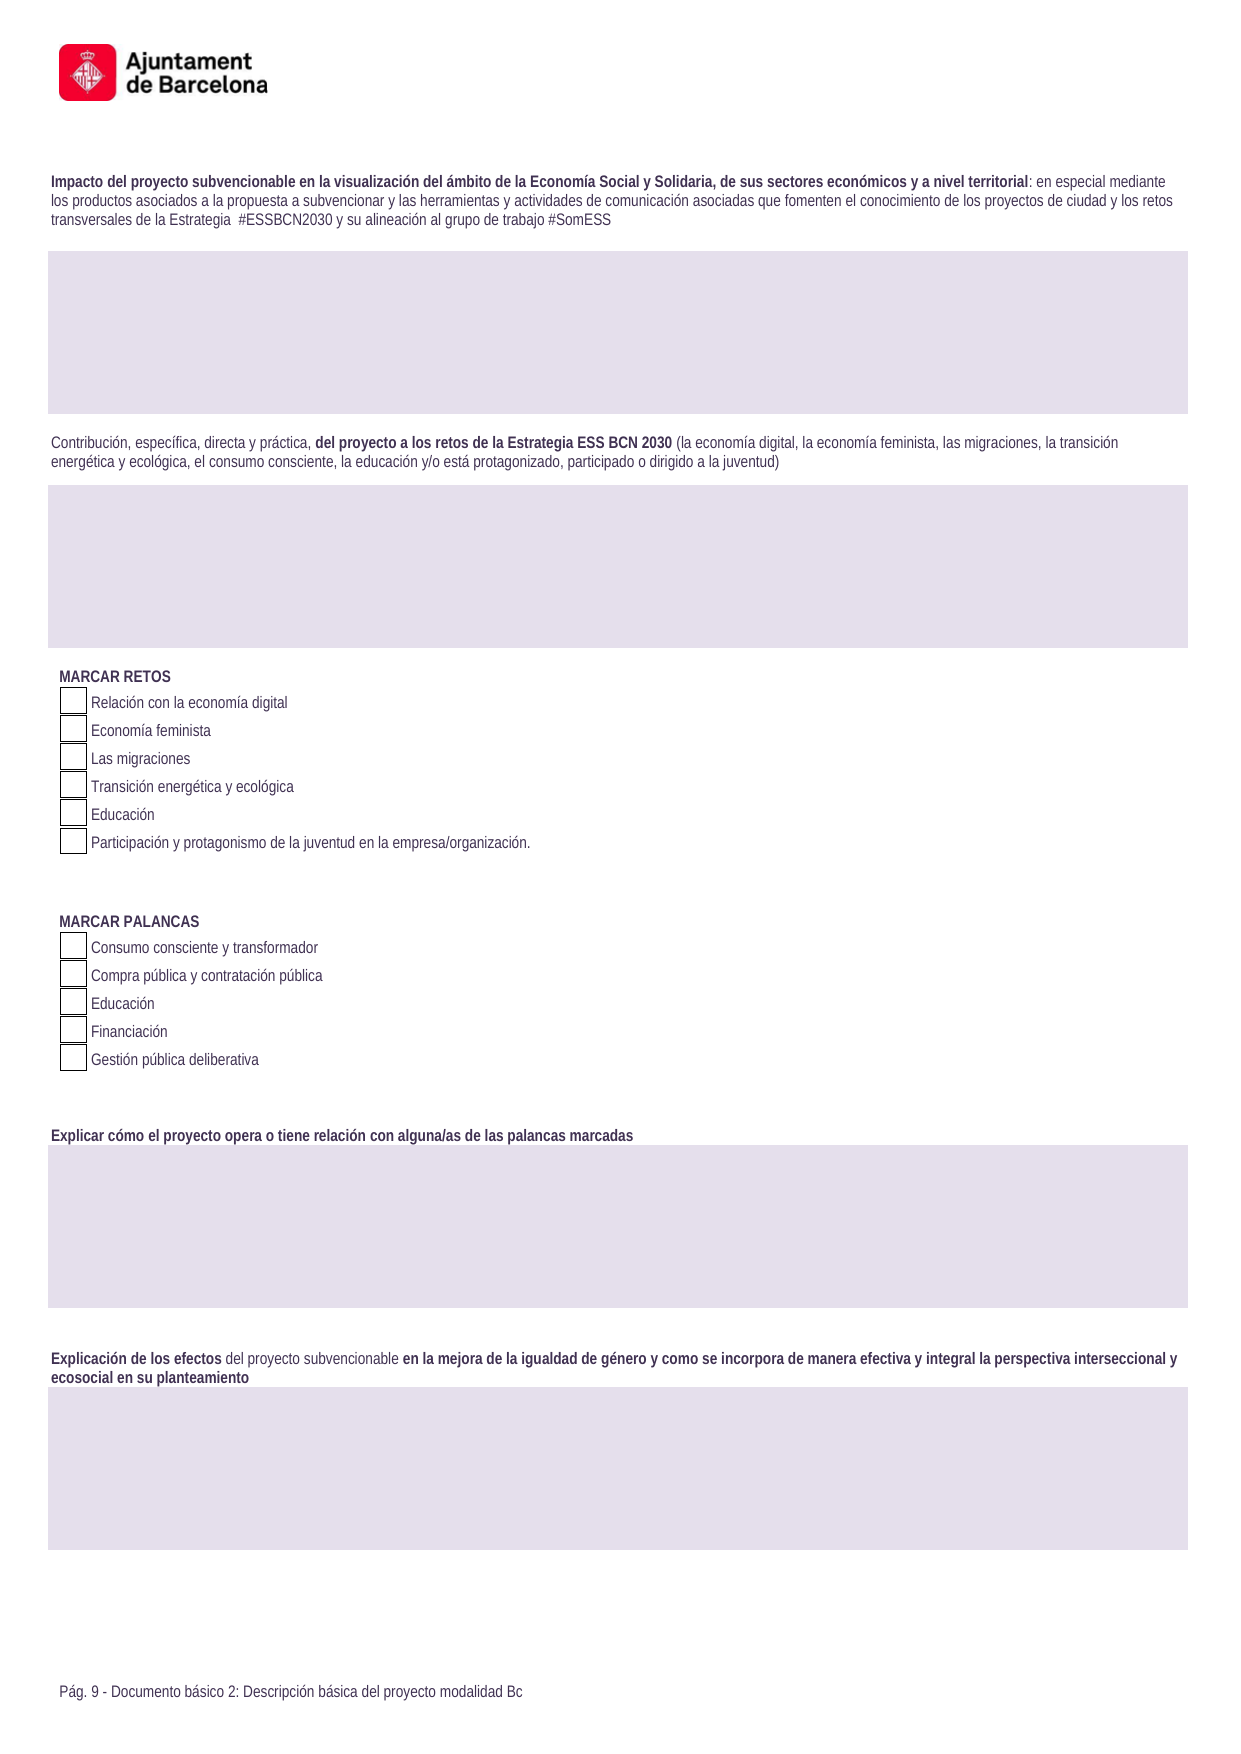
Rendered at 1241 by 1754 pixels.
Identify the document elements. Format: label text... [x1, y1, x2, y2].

text MARCAR PALANCAS [59, 912, 1159, 931]
table_header Explicar cómo el proyecto opera o tiene relación con alguna/as de las palancas marcadas [48, 1091, 1188, 1145]
text Educación [59, 987, 1159, 1015]
table_cell [48, 485, 1188, 648]
table_cell [48, 1387, 1188, 1550]
table_cell Contribución, específica, directa y práctica, del proyecto a los retos de la Estrategia ESS BCN 2030 (la economía digital, la economía feminista, las migraciones, la transición energética y ecológica, el consumo consciente, la educación y/o está protagonizado, participado o dirigido a la juventud) Explicar: [48, 414, 1188, 485]
picture [59, 44, 268, 101]
table_cell Impacto del proyecto subvencionable en la visualización del ámbito de la Economía Social y Solidaria, de sus sectores económicos y a nivel territorial: en especial mediante los productos asociados a la propuesta a subvencionar y las herramientas y actividades de comunicación asociadas que fomenten el conocimiento de los proyectos de ciudad y los retos transversales de la Estrategia #ESSBCN2030 y su alineación al grupo de trabajo #SomESS [48, 133, 1188, 251]
table_cell [48, 251, 1188, 414]
text Financiación [59, 1015, 1159, 1043]
text Educación [59, 798, 1159, 827]
text Participación y protagonismo de la juventud en la empresa/organización. [59, 827, 1159, 854]
text Gestión pública deliberativa [59, 1043, 1159, 1071]
text Economía feminista [59, 714, 1159, 742]
table_cell [48, 1145, 1188, 1308]
text Transición energética y ecológica [87, 771, 1159, 798]
text Relación con la economía digital [59, 686, 1159, 714]
table_header Explicación de los efectos del proyecto subvencionable en la mejora de la igualdad de género y como se incorpora de manera efectiva y integral la perspectiva interseccional y ecosocial en su planteamiento [48, 1346, 1188, 1387]
text Consumo consciente y transformador [59, 931, 1159, 959]
text Las migraciones [59, 742, 1159, 771]
text MARCAR RETOS [59, 667, 1159, 686]
text Compra pública y contratación pública [59, 959, 1159, 987]
